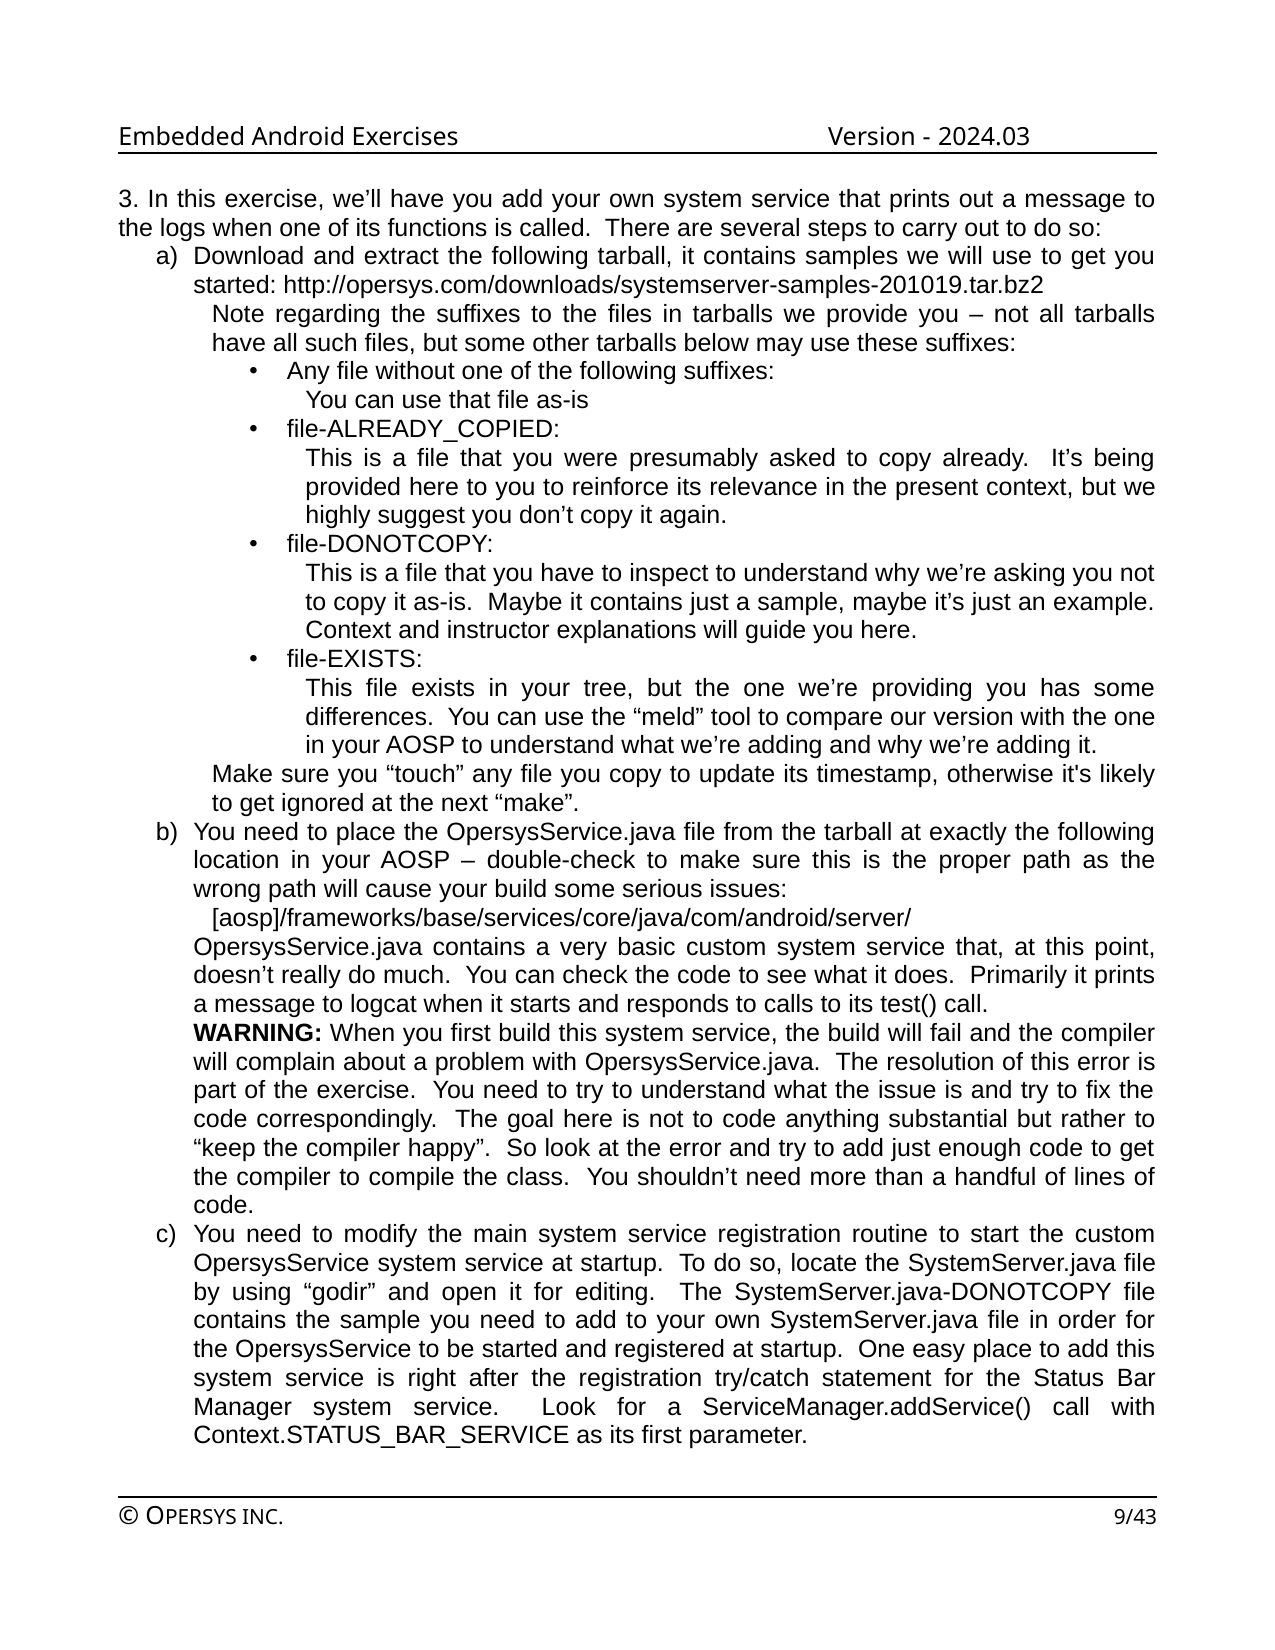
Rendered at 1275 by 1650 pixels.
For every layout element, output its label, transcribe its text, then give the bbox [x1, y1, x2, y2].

list You need to place the OpersysService.java file from the tarball at exactly the following location in your AOSP – double-check to make sure this is the proper path as the wrong path will cause your build some serious issues: [156, 817, 1157, 903]
list file-EXISTS: [249, 644, 1157, 673]
list Download and extract the following tarball, it contains samples we will use to get you started: http://opersys.com/downloads/systemserver-samples-201019.tar.bz2 [156, 241, 1157, 299]
text This file exists in your tree, but the one we’re providing you has some differences. You can use the “meld” tool to compare our version with the one in your AOSP to understand what we’re adding and why we’re adding it. [305, 673, 1157, 759]
list You need to modify the main system service registration routine to start the custom OpersysService system service at startup. To do so, locate the SystemServer.java file by using “godir” and open it for editing. The SystemServer.java-DONOTCOPY file contains the sample you need to add to your own SystemServer.java file in order for the OpersysService to be started and registered at startup. One easy place to add this system service is right after the registration try/catch statement for the Status Bar Manager system service. Look for a ServiceManager.addService() call with Context.STATUS_BAR_SERVICE as its first parameter. [156, 1219, 1157, 1449]
list file-ALREADY_COPIED: [249, 414, 1157, 443]
text You can use that file as-is [305, 385, 1157, 414]
text Make sure you “touch” any file you copy to update its timestamp, otherwise it's likely to get ignored at the next “make”. [212, 759, 1157, 817]
list file-DONOTCOPY: [249, 529, 1157, 558]
text Note regarding the suffixes to the files in tarballs we provide you – not all tarballs have all such files, but some other tarballs below may use these suffixes: [212, 299, 1157, 356]
text This is a file that you have to inspect to understand why we’re asking you not to copy it as-is. Maybe it contains just a sample, maybe it’s just an example. Context and instructor explanations will guide you here. [305, 558, 1157, 644]
text [aosp]/frameworks/base/services/core/java/com/android/server/ [212, 903, 1157, 932]
list Any file without one of the following suffixes: [249, 356, 1157, 385]
text WARNING: When you first build this system service, the build will fail and the compiler will complain about a problem with OpersysService.java. The resolution of this error is part of the exercise. You need to try to understand what the issue is and try to fix the code correspondingly. The goal here is not to code anything substantial but rather to “keep the compiler happy”. So look at the error and try to add just enough code to get the compiler to compile the class. You shouldn’t need more than a handful of lines of code. [193, 1018, 1157, 1219]
text This is a file that you were presumably asked to copy already. It’s being provided here to you to reinforce its relevance in the present context, but we highly suggest you don’t copy it again. [305, 443, 1157, 529]
text OpersysService.java contains a very basic custom system service that, at this point, doesn’t really do much. You can check the code to see what it does. Primarily it prints a message to logcat when it starts and responds to calls to its test() call. [193, 932, 1157, 1018]
text 3. In this exercise, we’ll have you add your own system service that prints out a message to the logs when one of its functions is called. There are several steps to carry out to do so: [118, 184, 1157, 241]
